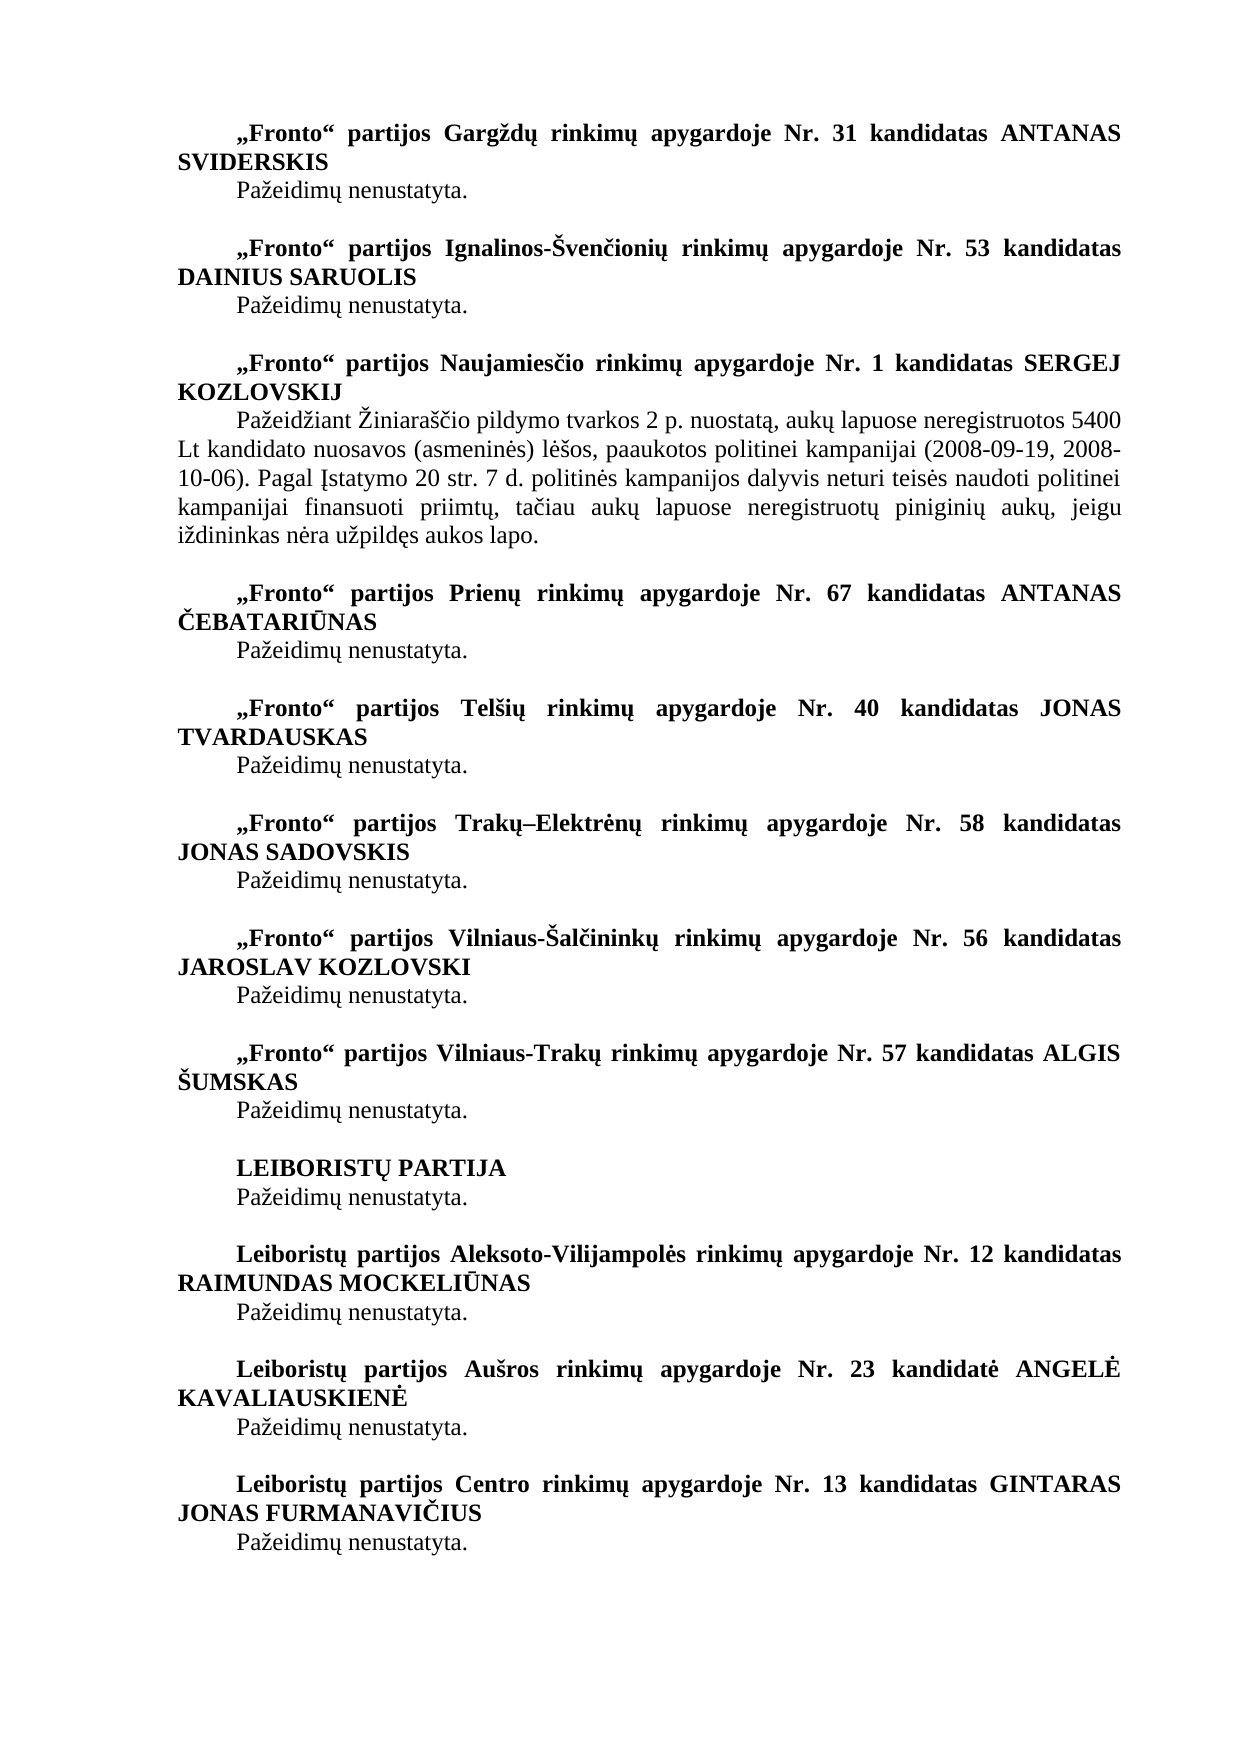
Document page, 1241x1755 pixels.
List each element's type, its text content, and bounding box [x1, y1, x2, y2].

text Leiboristų partijos Aušros rinkimų apygardoje Nr. 23 kandidatė ANGELĖ KAVALIAUSKIENĖ [177, 1354, 1122, 1412]
text „Fronto“ partijos Trakų–Elektrėnų rinkimų apygardoje Nr. 58 kandidatas JONAS SADOVSKIS [177, 808, 1122, 866]
text Pažeidimų nenustatyta. [177, 1096, 1122, 1124]
text Pažeidimų nenustatyta. [177, 176, 1122, 204]
text LEIBORISTŲ PARTIJA [177, 1153, 1122, 1182]
text Pažeidimų nenustatyta. [177, 1527, 1122, 1556]
text „Fronto“ partijos Naujamiesčio rinkimų apygardoje Nr. 1 kandidatas SERGEJ KOZLOVSKIJ [177, 348, 1122, 406]
text Pažeidimų nenustatyta. [177, 1412, 1122, 1441]
text „Fronto“ partijos Ignalinos-Švenčionių rinkimų apygardoje Nr. 53 kandidatas DAINIUS SARUOLIS [177, 233, 1122, 291]
text Leiboristų partijos Centro rinkimų apygardoje Nr. 13 kandidatas GINTARAS JONAS FURMANAVIČIUS [177, 1469, 1122, 1527]
text Pažeidimų nenustatyta. [177, 751, 1122, 779]
text Pažeidimų nenustatyta. [177, 636, 1122, 664]
text Pažeidimų nenustatyta. [177, 1297, 1122, 1326]
text „Fronto“ partijos Telšių rinkimų apygardoje Nr. 40 kandidatas JONAS TVARDAUSKAS [177, 693, 1122, 751]
text Pažeidimų nenustatyta. [177, 866, 1122, 894]
text „Fronto“ partijos Vilniaus-Šalčininkų rinkimų apygardoje Nr. 56 kandidatas JAROSLAV KOZLOVSKI [177, 923, 1122, 981]
text „Fronto“ partijos Gargždų rinkimų apygardoje Nr. 31 kandidatas ANTANAS SVIDERSKIS [177, 118, 1122, 176]
text „Fronto“ partijos Vilniaus-Trakų rinkimų apygardoje Nr. 57 kandidatas ALGIS ŠUMSKAS [177, 1038, 1122, 1096]
text „Fronto“ partijos Prienų rinkimų apygardoje Nr. 67 kandidatas ANTANAS ČEBATARIŪNAS [177, 578, 1122, 636]
text Pažeidimų nenustatyta. [177, 981, 1122, 1009]
text Pažeidžiant Žiniaraščio pildymo tvarkos 2 p. nuostatą, aukų lapuose neregistruotos 5400 Lt kandidato nuosavos (asmeninės) lėšos, paaukotos politinei kampanijai (2008-09-19, 2008-10-06). Pagal Įstatymo 20 str. 7 d. politinės kampanijos dalyvis neturi teisės naudoti politinei kampanijai finansuoti priimtų, tačiau aukų lapuose neregistruotų piniginių aukų, jeigu iždininkas nėra užpildęs aukos lapo. [177, 406, 1122, 549]
text Pažeidimų nenustatyta. [177, 291, 1122, 319]
text Leiboristų partijos Aleksoto-Vilijampolės rinkimų apygardoje Nr. 12 kandidatas RAIMUNDAS MOCKELIŪNAS [177, 1239, 1122, 1297]
text Pažeidimų nenustatyta. [177, 1182, 1122, 1211]
